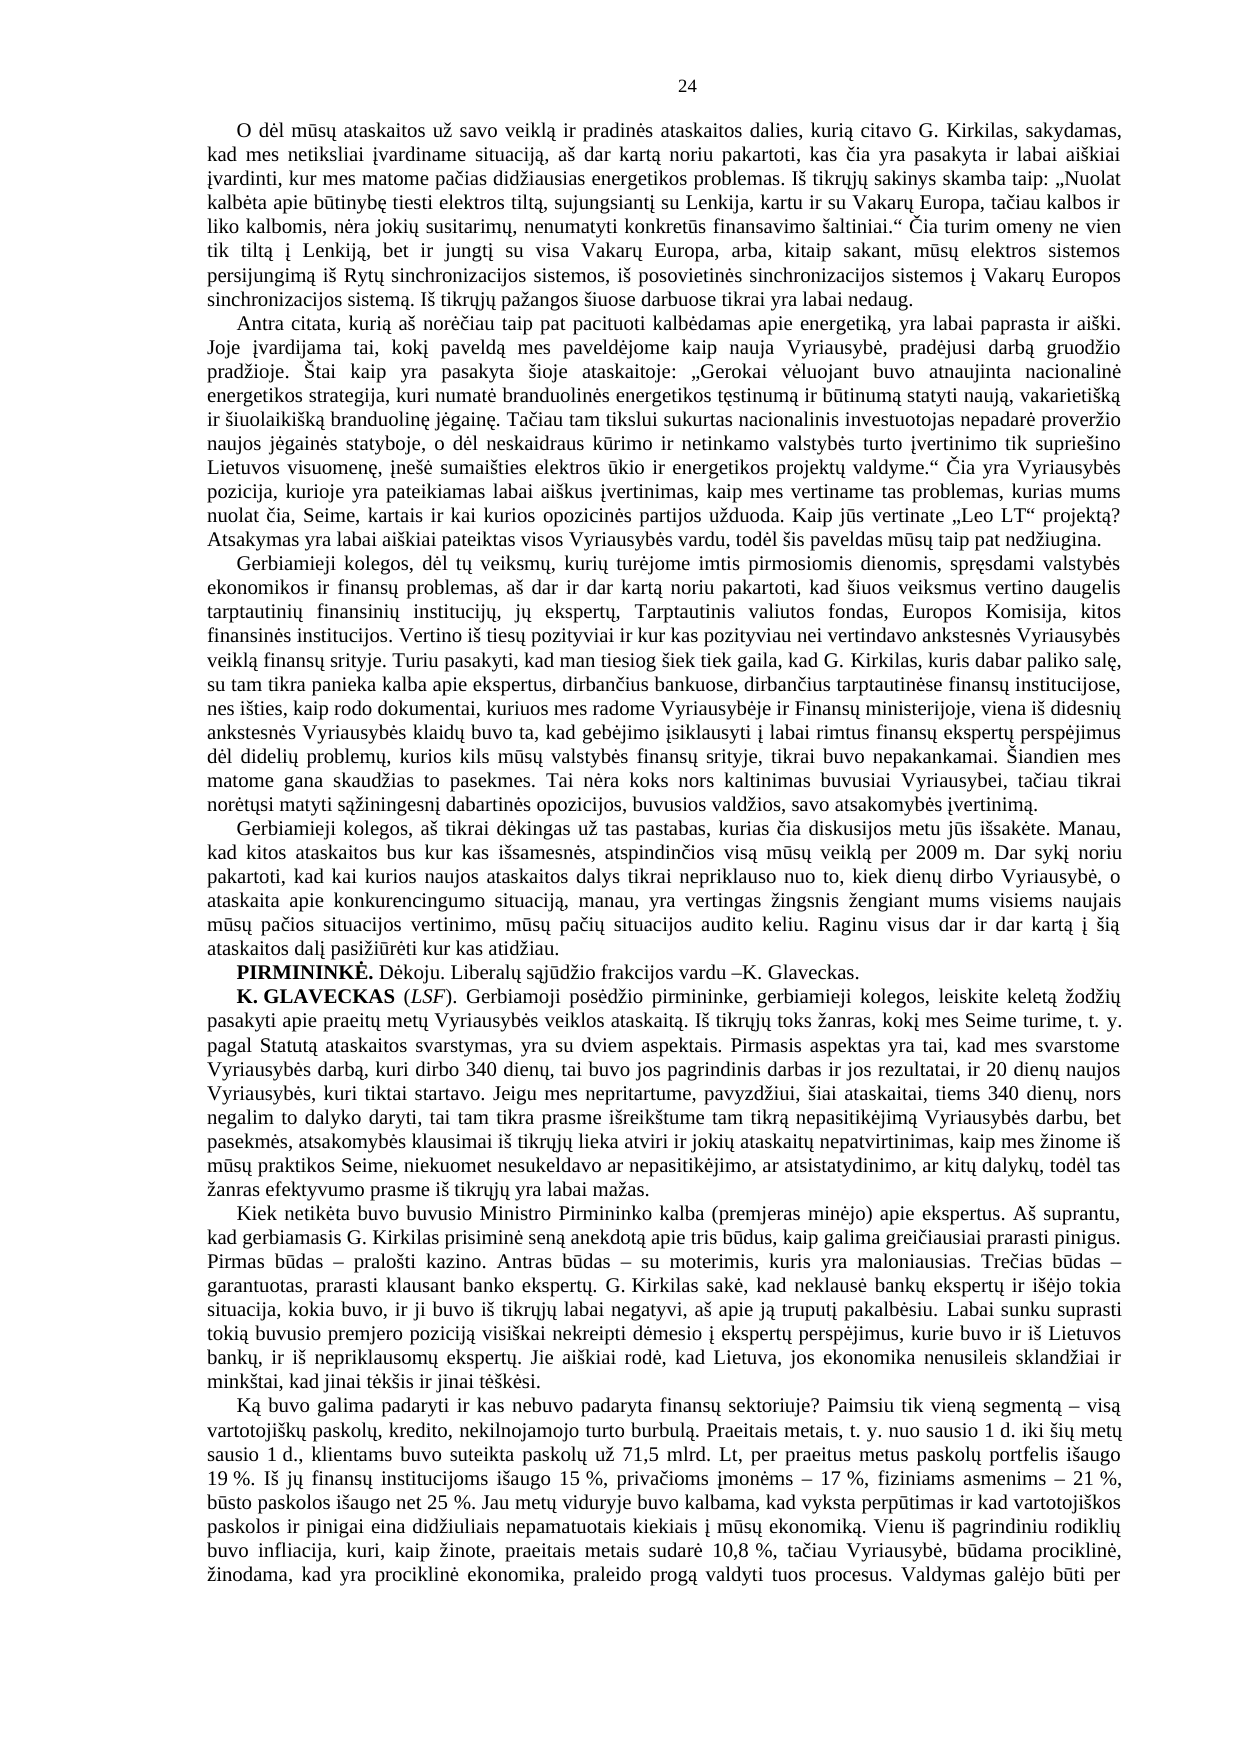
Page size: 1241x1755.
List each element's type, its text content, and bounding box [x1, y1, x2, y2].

text Gerbiamieji kolegos, aš tikrai dėkingas už tas pastabas, kurias čia diskusijos metu jūs išsakėte. Manau, kad kitos ataskaitos bus kur kas išsamesnės, atspindinčios visą mūsų veiklą per 2009 m. Dar sykį noriu pakartoti, kad kai kurios naujos ataskaitos dalys tikrai nepriklauso nuo to, kiek dienų dirbo Vyriausybė, o ataskaita apie konkurencingumo situaciją, manau, yra vertingas žingsnis žengiant mums visiems naujais mūsų pačios situacijos vertinimo, mūsų pačių situacijos audito keliu. Raginu visus dar ir dar kartą į šią ataskaitos dalį pasižiūrėti kur kas atidžiau. [207, 816, 1122, 960]
text Kiek netikėta buvo buvusio Ministro Pirmininko kalba (premjeras minėjo) apie ekspertus. Aš suprantu, kad gerbiamasis G. Kirkilas prisiminė seną anekdotą apie tris būdus, kaip galima greičiausiai prarasti pinigus. Pirmas būdas – pralošti kazino. Antras būdas – su moterimis, kuris yra maloniausias. Trečias būdas – garantuotas, prarasti klausant banko ekspertų. G. Kirkilas sakė, kad neklausė bankų ekspertų ir išėjo tokia situacija, kokia buvo, ir ji buvo iš tikrųjų labai negatyvi, aš apie ją truputį pakalbėsiu. labai sunku suprasti tokią buvusio premjero poziciją visiškai nekreipti dėmesio į ekspertų perspėjimus, kurie buvo ir iš Lietuvos bankų, ir iš nepriklausomų ekspertų. Jie aiškiai rodė, kad Lietuva, jos ekonomika nenusileis sklandžiai ir minkštai, kad jinai tėkšis ir jinai tėškėsi. [207, 1201, 1122, 1393]
text K. GLAVECKAS (LSF). Gerbiamoji posėdžio pirmininke, gerbiamieji kolegos, leiskite keletą žodžių pasakyti apie praeitų metų Vyriausybės veiklos ataskaitą. Iš tikrųjų toks žanras, kokį mes Seime turime, t. y. pagal Statutą ataskaitos svarstymas, yra su dviem aspektais. Pirmasis aspektas yra tai, kad mes svarstome Vyriausybės darbą, kuri dirbo 340 dienų, tai buvo jos pagrindinis darbas ir jos rezultatai, ir 20 dienų naujos Vyriausybės, kuri tiktai startavo. Jeigu mes nepritartume, pavyzdžiui, šiai ataskaitai, tiems 340 dienų, nors negalim to dalyko daryti, tai tam tikra prasme išreikštume tam tikrą nepasitikėjimą Vyriausybės darbu, bet pasekmės, atsakomybės klausimai iš tikrųjų lieka atviri ir jokių ataskaitų nepatvirtinimas, kaip mes žinome iš mūsų praktikos Seime, niekuomet nesukeldavo ar nepasitikėjimo, ar atsistatydinimo, ar kitų dalykų, todėl tas žanras efektyvumo prasme iš tikrųjų yra labai mažas. [207, 984, 1122, 1201]
text O dėl mūsų ataskaitos už savo veiklą ir pradinės ataskaitos dalies, kurią citavo G. Kirkilas, sakydamas, kad mes netiksliai įvardiname situaciją, aš dar kartą noriu pakartoti, kas čia yra pasakyta ir labai aiškiai įvardinti, kur mes matome pačias didžiausias energetikos problemas. Iš tikrųjų sakinys skamba taip: „Nuolat kalbėta apie būtinybę tiesti elektros tiltą, sujungsiantį su Lenkija, kartu ir su Vakarų Europa, tačiau kalbos ir liko kalbomis, nėra jokių susitarimų, nenumatyti konkretūs finansavimo šaltiniai.“ Čia turim omeny ne vien tik tiltą į Lenkiją, bet ir jungtį su visa Vakarų Europa, arba, kitaip sakant, mūsų elektros sistemos persijungimą iš Rytų sinchronizacijos sistemos, iš posovietinės sinchronizacijos sistemos į Vakarų Europos sinchronizacijos sistemą. Iš tikrųjų pažangos šiuose darbuose tikrai yra labai nedaug. [207, 118, 1122, 311]
text Gerbiamieji kolegos, dėl tų veiksmų, kurių turėjome imtis pirmosiomis dienomis, spręsdami valstybės ekonomikos ir finansų problemas, aš dar ir dar kartą noriu pakartoti, kad šiuos veiksmus vertino daugelis tarptautinių finansinių institucijų, jų ekspertų, Tarptautinis valiutos fondas, Europos Komisija, kitos finansinės institucijos. Vertino iš tiesų pozityviai ir kur kas pozityviau nei vertindavo ankstesnės Vyriausybės veiklą finansų srityje. Turiu pasakyti, kad man tiesiog šiek tiek gaila, kad G. Kirkilas, kuris dabar paliko salę, su tam tikra panieka kalba apie ekspertus, dirbančius bankuose, dirbančius tarptautinėse finansų institucijose, nes išties, kaip rodo dokumentai, kuriuos mes radome Vyriausybėje ir Finansų ministerijoje, viena iš didesnių ankstesnės Vyriausybės klaidų buvo ta, kad gebėjimo įsiklausyti į labai rimtus finansų ekspertų perspėjimus dėl didelių problemų, kurios kils mūsų valstybės finansų srityje, tikrai buvo nepakankamai. Šiandien mes matome gana skaudžias to pasekmes. Tai nėra koks nors kaltinimas buvusiai Vyriausybei, tačiau tikrai norėtųsi matyti sąžiningesnį dabartinės opozicijos, buvusios valdžios, savo atsakomybės įvertinimą. [207, 551, 1122, 816]
text Ką buvo galima padaryti ir kas nebuvo padaryta finansų sektoriuje? Paimsiu tik vieną segmentą – visą vartotojiškų paskolų, kredito, nekilnojamojo turto burbulą. Praeitais metais, t. y. nuo sausio 1 d. iki šių metų sausio 1 d., klientams buvo suteikta paskolų už 71,5 mlrd. Lt, per praeitus metus paskolų portfelis išaugo 19 %. Iš jų finansų institucijoms išaugo 15 %, privačioms įmonėms – 17 %, fiziniams asmenims – 21 %, būsto paskolos išaugo net 25 %. Jau metų viduryje buvo kalbama, kad vyksta perpūtimas ir kad vartotojiškos paskolos ir pinigai eina didžiuliais nepamatuotais kiekiais į mūsų ekonomiką. Vienu iš pagrindiniu rodiklių buvo infliacija, kuri, kaip žinote, praeitais metais sudarė 10,8 %, tačiau Vyriausybė, būdama prociklinė, žinodama, kad yra prociklinė ekonomika, praleido progą valdyti tuos procesus. Valdymas galėjo būti per [207, 1393, 1122, 1586]
text Antra citata, kurią aš norėčiau taip pat pacituoti kalbėdamas apie energetiką, yra labai paprasta ir aiški. Joje įvardijama tai, kokį paveldą mes paveldėjome kaip nauja Vyriausybė, pradėjusi darbą gruodžio pradžioje. Štai kaip yra pasakyta šioje ataskaitoje: „Gerokai vėluojant buvo atnaujinta nacionalinė energetikos strategija, kuri numatė branduolinės energetikos tęstinumą ir būtinumą statyti naują, vakarietišką ir šiuolaikišką branduolinę jėgainę. Tačiau tam tikslui sukurtas nacionalinis investuotojas nepadarė proveržio naujos jėgainės statyboje, o dėl neskaidraus kūrimo ir netinkamo valstybės turto įvertinimo tik supriešino Lietuvos visuomenę, įnešė sumaišties elektros ūkio ir energetikos projektų valdyme.“ Čia yra Vyriausybės pozicija, kurioje yra pateikiamas labai aiškus įvertinimas, kaip mes vertiname tas problemas, kurias mums nuolat čia, Seime, kartais ir kai kurios opozicinės partijos užduoda. Kaip jūs vertinate „Leo LT“ projektą? Atsakymas yra labai aiškiai pateiktas visos Vyriausybės vardu, todėl šis paveldas mūsų taip pat nedžiugina. [207, 311, 1122, 551]
text PIRMININKĖ. Dėkoju. Liberalų sąjūdžio frakcijos vardu –K. Glaveckas. [207, 960, 1122, 984]
